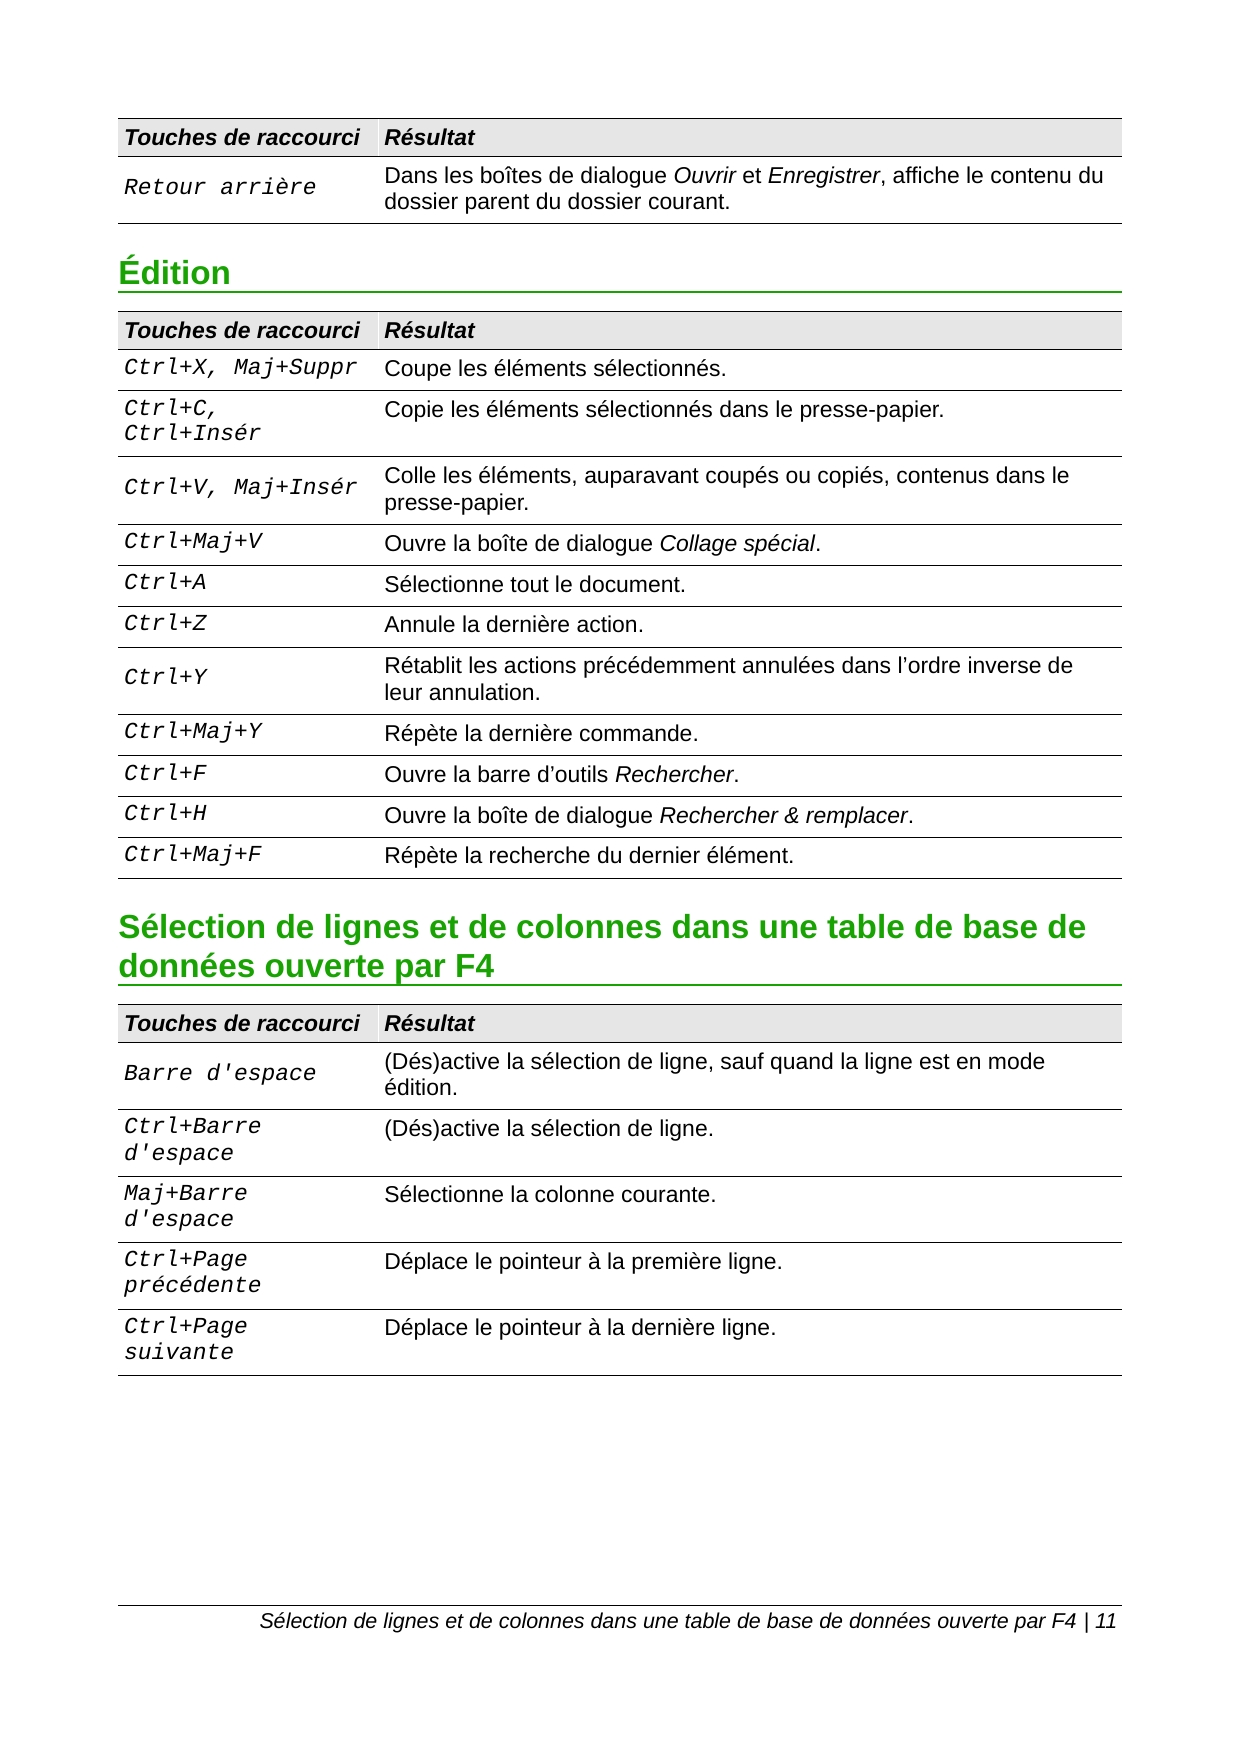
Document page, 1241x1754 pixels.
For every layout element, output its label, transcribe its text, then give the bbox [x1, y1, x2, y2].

table_header Résultat [379, 1005, 1122, 1042]
table_cell Ctrl+Maj+Y [118, 715, 378, 755]
table_cell Ouvre la barre d’outils Rechercher. [379, 756, 1122, 796]
table_cell Déplace le pointeur à la dernière ligne. [379, 1310, 1122, 1375]
table_cell (Dés)active la sélection de ligne, sauf quand la ligne est en mode édition. [379, 1043, 1122, 1109]
table_cell Sélectionne tout le document. [379, 566, 1122, 606]
table_cell Ouvre la boîte de dialogue Rechercher & remplacer. [379, 797, 1122, 837]
table_cell Retour arrière [118, 157, 378, 223]
table_cell Annule la dernière action. [379, 607, 1122, 647]
table_cell Colle les éléments, auparavant coupés ou copiés, contenus dans le presse-papier. [379, 457, 1122, 524]
table_cell Ctrl+C, Ctrl+Insér [118, 391, 378, 456]
table_cell Copie les éléments sélectionnés dans le presse-papier. [379, 391, 1122, 456]
table_header Touches de raccourci [118, 312, 378, 349]
table_cell Sélectionne la colonne courante. [379, 1177, 1122, 1242]
table_cell Ctrl+Barre d'espace [118, 1110, 378, 1176]
table_cell Ctrl+A [118, 566, 378, 606]
table_cell Ctrl+Page précédente [118, 1243, 378, 1308]
table_header Résultat [379, 312, 1122, 349]
table_cell Ctrl+X, Maj+Suppr [118, 350, 378, 390]
table_cell Barre d'espace [118, 1043, 378, 1109]
subtitle Sélection de lignes et de colonnes dans une table de base de données ouverte par F4 [118, 907, 1122, 984]
table_cell Déplace le pointeur à la première ligne. [379, 1243, 1122, 1308]
table_cell Rétablit les actions précédemment annulées dans l’ordre inverse de leur annulation. [379, 648, 1122, 714]
table_cell Ctrl+Z [118, 607, 378, 647]
table_cell Ctrl+Y [118, 648, 378, 714]
table_cell Ctrl+Maj+V [118, 525, 378, 565]
table_cell (Dés)active la sélection de ligne. [379, 1110, 1122, 1176]
table_cell Répète la dernière commande. [379, 715, 1122, 755]
table_cell Ctrl+Page suivante [118, 1310, 378, 1375]
table_cell Coupe les éléments sélectionnés. [379, 350, 1122, 390]
table_header Touches de raccourci [118, 119, 378, 156]
subtitle Édition [118, 253, 1122, 291]
table_cell Dans les boîtes de dialogue Ouvrir et Enregistrer, affiche le contenu du dossier parent du dossier courant. [379, 157, 1122, 223]
table_cell Ctrl+F [118, 756, 378, 796]
table_cell Répète la recherche du dernier élément. [379, 838, 1122, 878]
table_header Résultat [379, 119, 1122, 156]
table_cell Ouvre la boîte de dialogue Collage spécial. [379, 525, 1122, 565]
table_header Touches de raccourci [118, 1005, 378, 1042]
table_cell Ctrl+H [118, 797, 378, 837]
table_cell Ctrl+Maj+F [118, 838, 378, 878]
table_cell Ctrl+V, Maj+Insér [118, 457, 378, 524]
table_cell Maj+Barre d'espace [118, 1177, 378, 1242]
